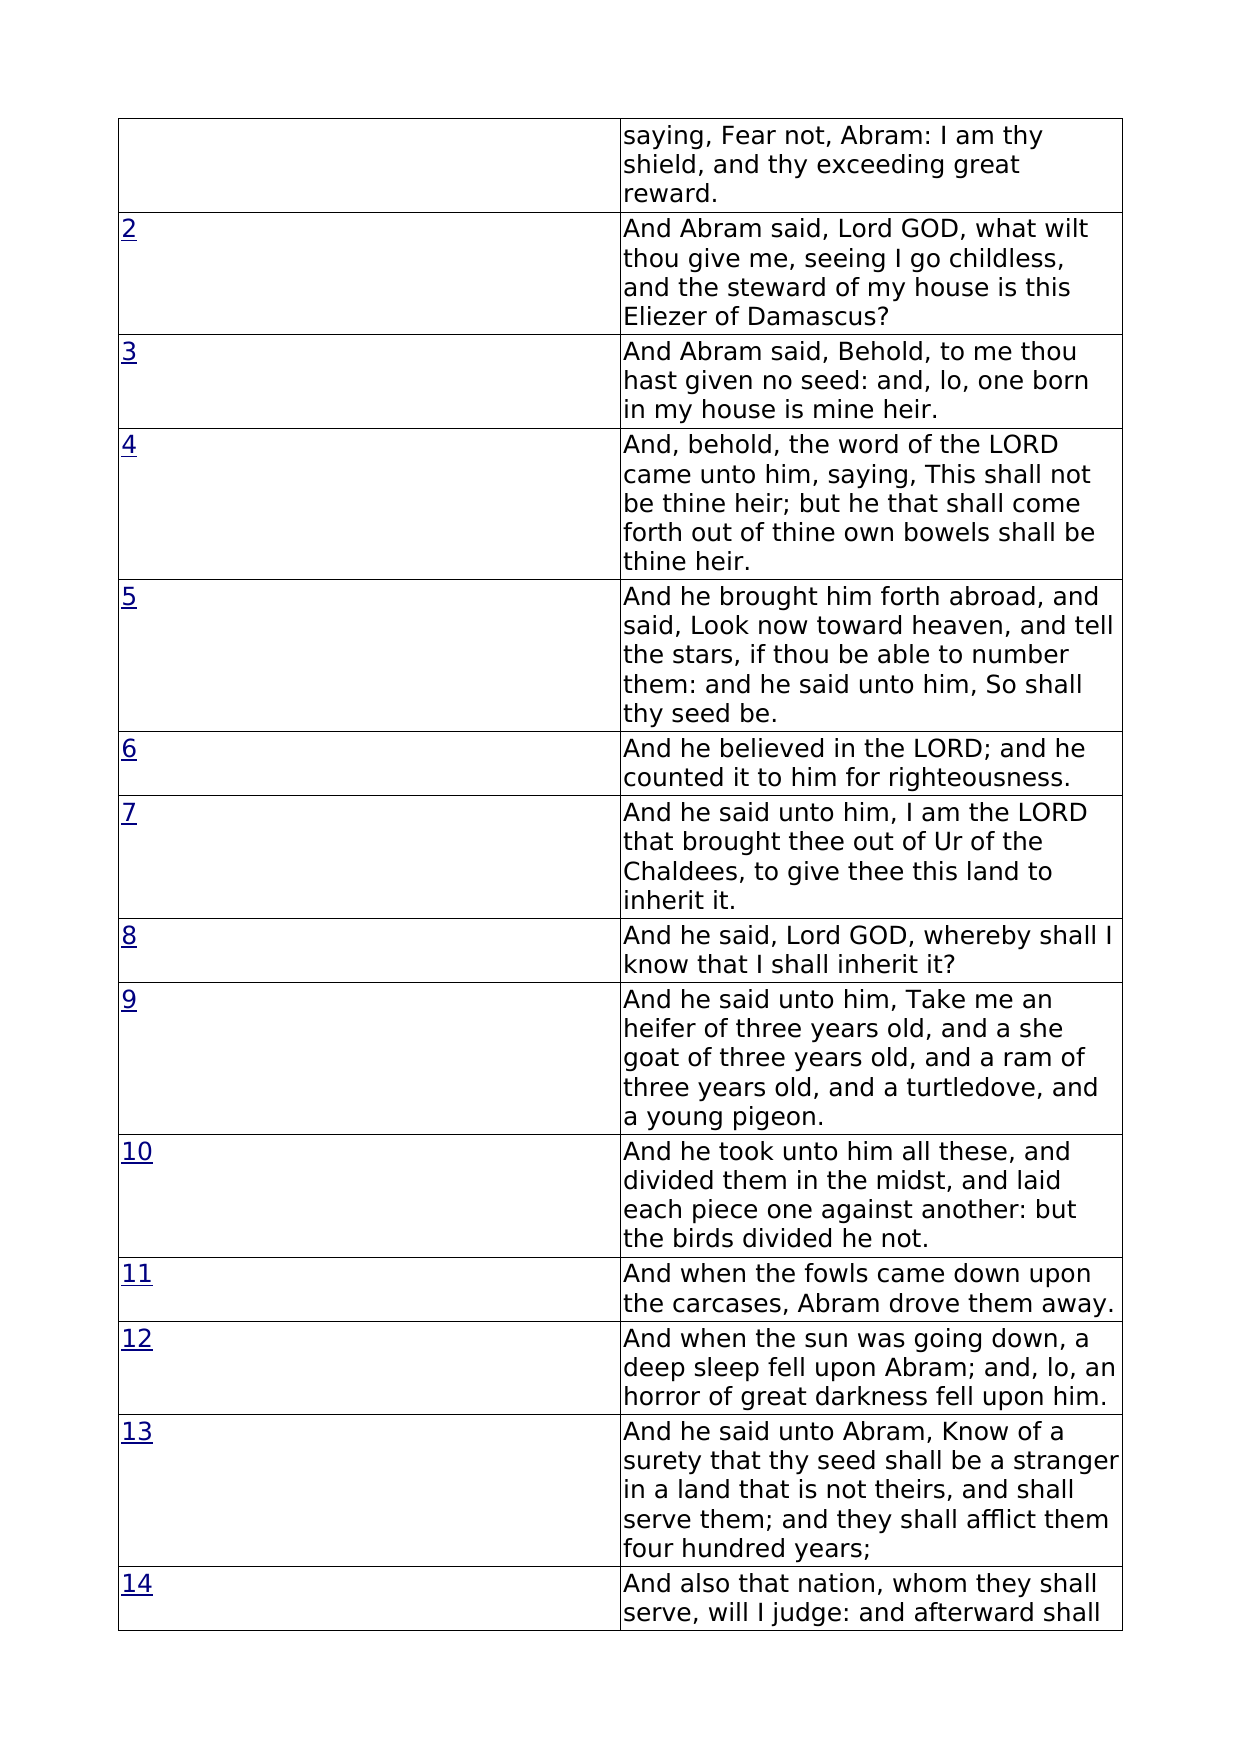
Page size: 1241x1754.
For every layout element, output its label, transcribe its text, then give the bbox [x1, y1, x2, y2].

table_cell 4 [119, 429, 620, 579]
table_cell 2 [119, 213, 620, 334]
table_header [119, 119, 620, 212]
table_cell 6 [119, 732, 620, 795]
table_header saying, Fear not, Abram: I am thy shield, and thy exceeding great reward. [621, 119, 1122, 212]
table_cell And Abram said, Lord GOD, what wilt thou give me, seeing I go childless, and the steward of my house is this Eliezer of Damascus? [621, 213, 1122, 334]
table_cell 7 [119, 796, 620, 918]
table_cell And he brought him forth abroad, and said, Look now toward heaven, and tell the stars, if thou be able to number them: and he said unto him, So shall thy seed be. [621, 580, 1122, 731]
table_cell And when the sun was going down, a deep sleep fell upon Abram; and, lo, an horror of great darkness fell upon him. [621, 1322, 1122, 1414]
table_cell And he took unto him all these, and divided them in the midst, and laid each piece one against another: but the birds divided he not. [621, 1135, 1122, 1257]
table_cell 5 [119, 580, 620, 731]
table_cell And he said, Lord GOD, whereby shall I know that I shall inherit it? [621, 919, 1122, 982]
table_cell 12 [119, 1322, 620, 1414]
table_cell 14 [119, 1567, 620, 1630]
table_cell 9 [119, 983, 620, 1134]
table_cell And, behold, the word of the LORD came unto him, saying, This shall not be thine heir; but he that shall come forth out of thine own bowels shall be thine heir. [621, 429, 1122, 579]
table_cell And Abram said, Behold, to me thou hast given no seed: and, lo, one born in my house is mine heir. [621, 335, 1122, 428]
table_cell And when the fowls came down upon the carcases, Abram drove them away. [621, 1258, 1122, 1321]
table_cell And he said unto Abram, Know of a surety that thy seed shall be a stranger in a land that is not theirs, and shall serve them; and they shall afflict them four hundred years; [621, 1415, 1122, 1566]
table_cell 13 [119, 1415, 620, 1566]
table_cell 8 [119, 919, 620, 982]
table_cell 10 [119, 1135, 620, 1257]
table_cell And also that nation, whom they shall serve, will I judge: and afterward shall [621, 1567, 1122, 1630]
table_cell And he said unto him, Take me an heifer of three years old, and a she goat of three years old, and a ram of three years old, and a turtledove, and a young pigeon. [621, 983, 1122, 1134]
table_cell 3 [119, 335, 620, 428]
table_cell 11 [119, 1258, 620, 1321]
table_cell And he said unto him, I am the LORD that brought thee out of Ur of the Chaldees, to give thee this land to inherit it. [621, 796, 1122, 918]
table_cell And he believed in the LORD; and he counted it to him for righteousness. [621, 732, 1122, 795]
